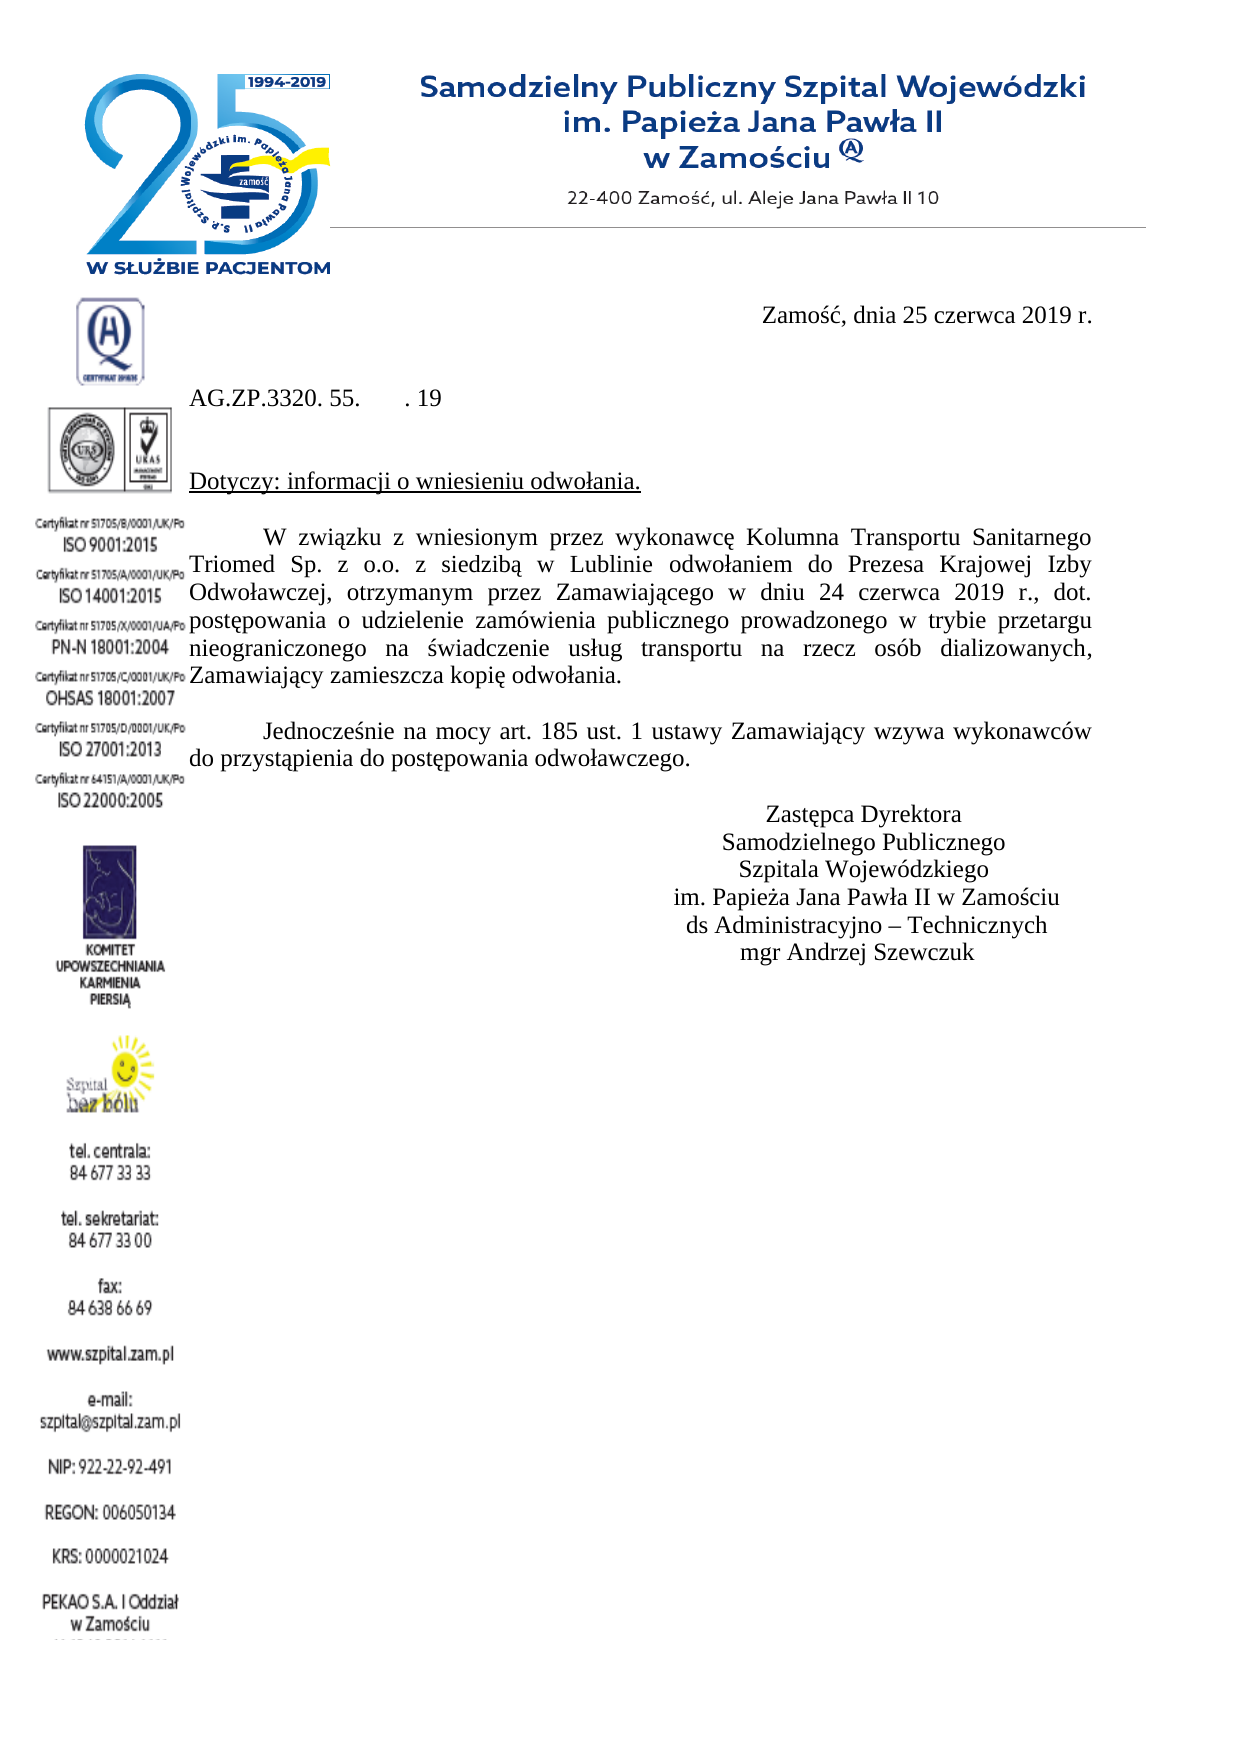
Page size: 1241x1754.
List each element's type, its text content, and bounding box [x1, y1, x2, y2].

table_header [189, 800, 641, 966]
table_header AG.ZP.3320. 55. . 19 [189, 384, 617, 412]
table_header [617, 384, 1104, 412]
text Dotyczy: informacji o wniesieniu odwołania. [189, 467, 1093, 495]
table_header Zastępca Dyrektora Samodzielnego Publicznego Szpitala Wojewódzkiego im. Papieża Jana Pawła II w Zamościu ds Administracyjno – Technicznych mgr Andrzej Szewczuk [641, 800, 1093, 966]
text Zamość, dnia 25 czerwca 2019 r. [189, 301, 1093, 329]
text Jednocześnie na mocy art. 185 ust. 1 ustawy Zamawiający wzywa wykonawców do przystąpienia do postępowania odwoławczego. [189, 717, 1093, 772]
text W związku z wniesionym przez wykonawcę Kolumna Transportu Sanitarnego Triomed Sp. z o.o. z siedzibą w Lublinie odwołaniem do Prezesa Krajowej Izby Odwoławczej, otrzymanym przez Zamawiającego w dniu 24 czerwca 2019 r., dot. postępowania o udzielenie zamówienia publicznego prowadzonego w trybie przetargu nieograniczonego na świadczenie usług transportu na rzecz osób dializowanych, Zamawiający zamieszcza kopię odwołania. [189, 523, 1093, 689]
